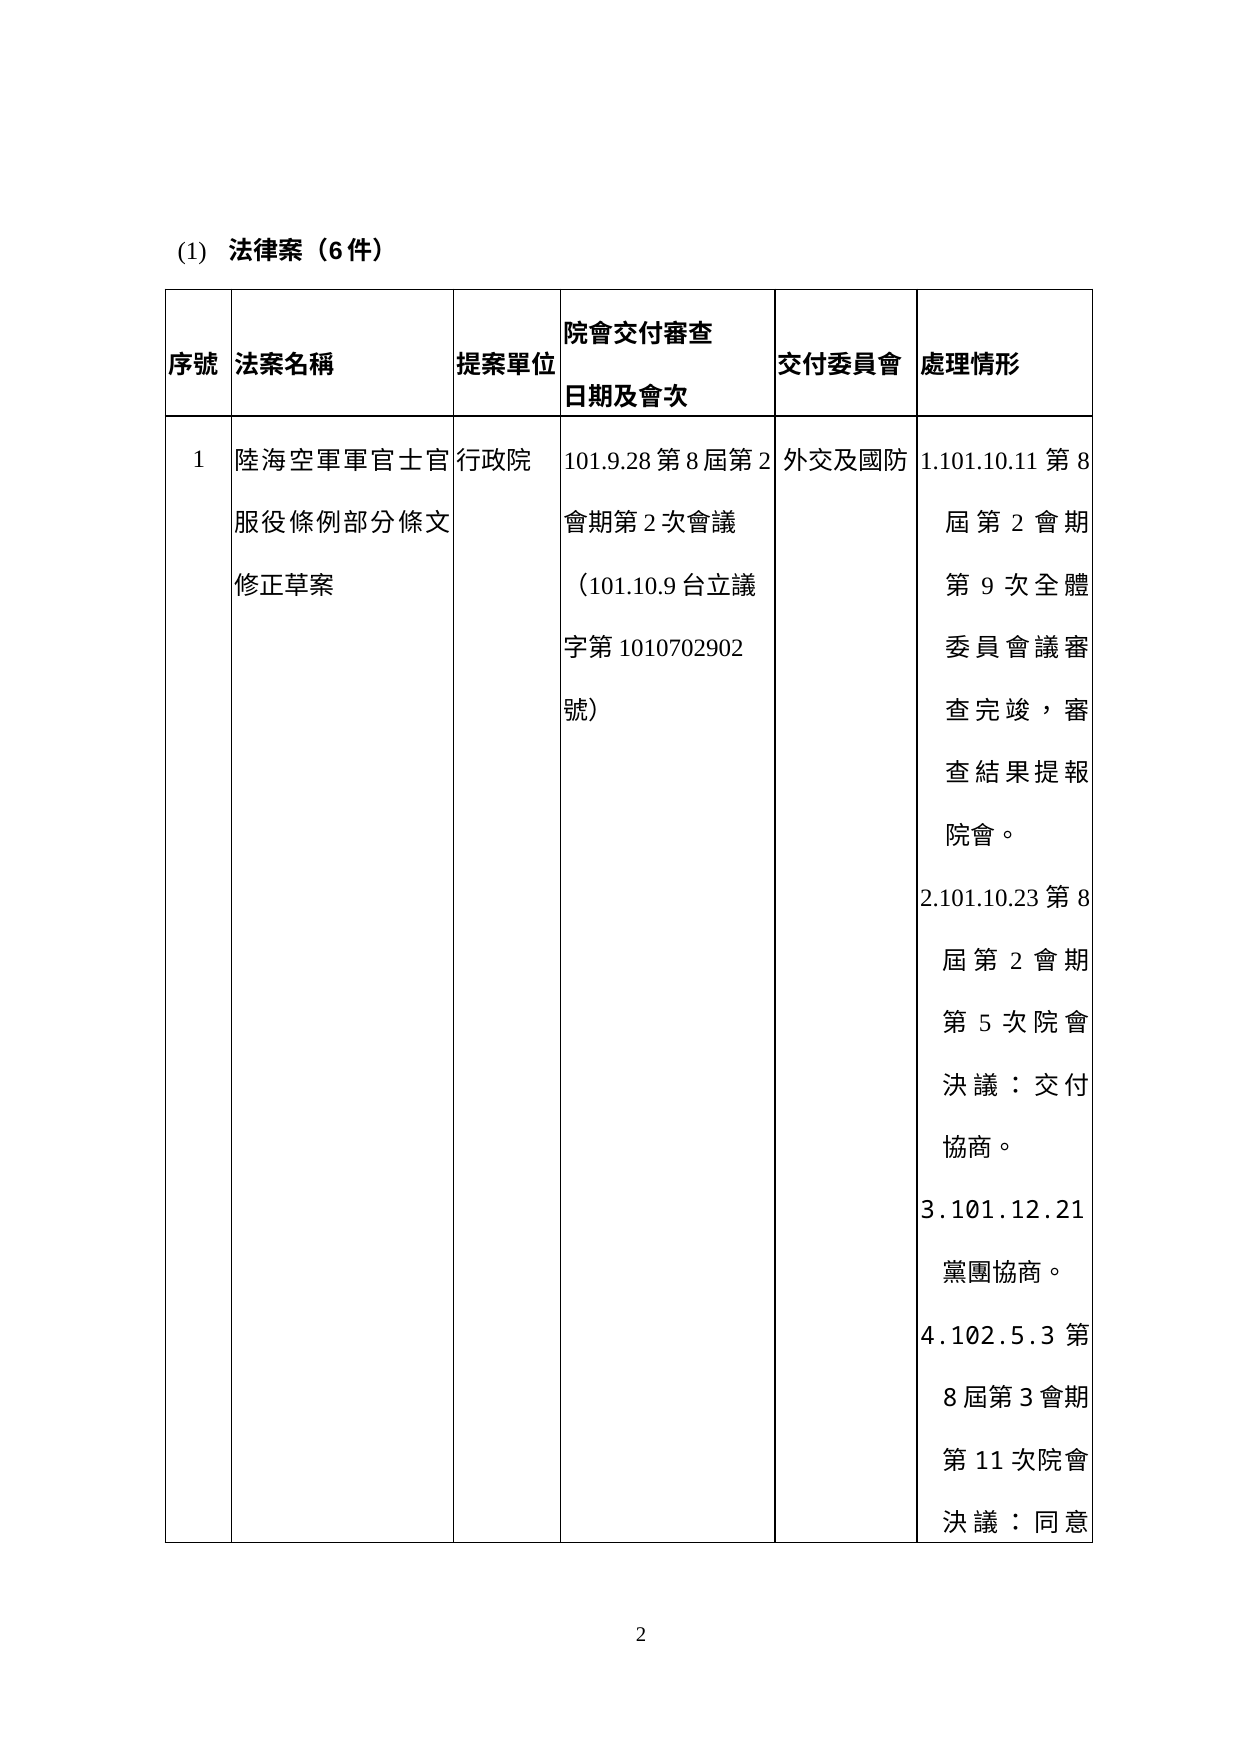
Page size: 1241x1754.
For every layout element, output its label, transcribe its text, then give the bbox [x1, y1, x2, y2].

table_header 提案單位 [454, 290, 560, 415]
table_cell 陸海空軍軍官士官服役條例部分條文修正草案 [232, 417, 453, 1542]
table_cell 1 [166, 417, 231, 1542]
table_header 院會交付審查 日期及會次 [561, 290, 774, 415]
table_cell 101.9.28第8屆第2會期第2次會議（101.10.9台立議字第1010702902 號） [561, 417, 774, 1542]
table_cell 行政院 [454, 417, 560, 1542]
table_cell 1.101.10.11第8 屆第2會期第9次全體委員會議審查完竣，審查結果提報院會。 2.101.10.23第8屆第2會期第5次院會決議：交付協商。 3.101.12.21黨團協商。 4.102.5.3第8屆第3會期第11次院會決議：同意 [918, 417, 1092, 1542]
table_header 序號 [166, 290, 231, 415]
table_header 交付委員會 [776, 290, 916, 415]
table_header 處理情形 [918, 290, 1092, 415]
table_header 法案名稱 [232, 290, 453, 415]
table_cell 外交及國防 [776, 417, 916, 1542]
list 法律案（6件） [177, 207, 1104, 270]
